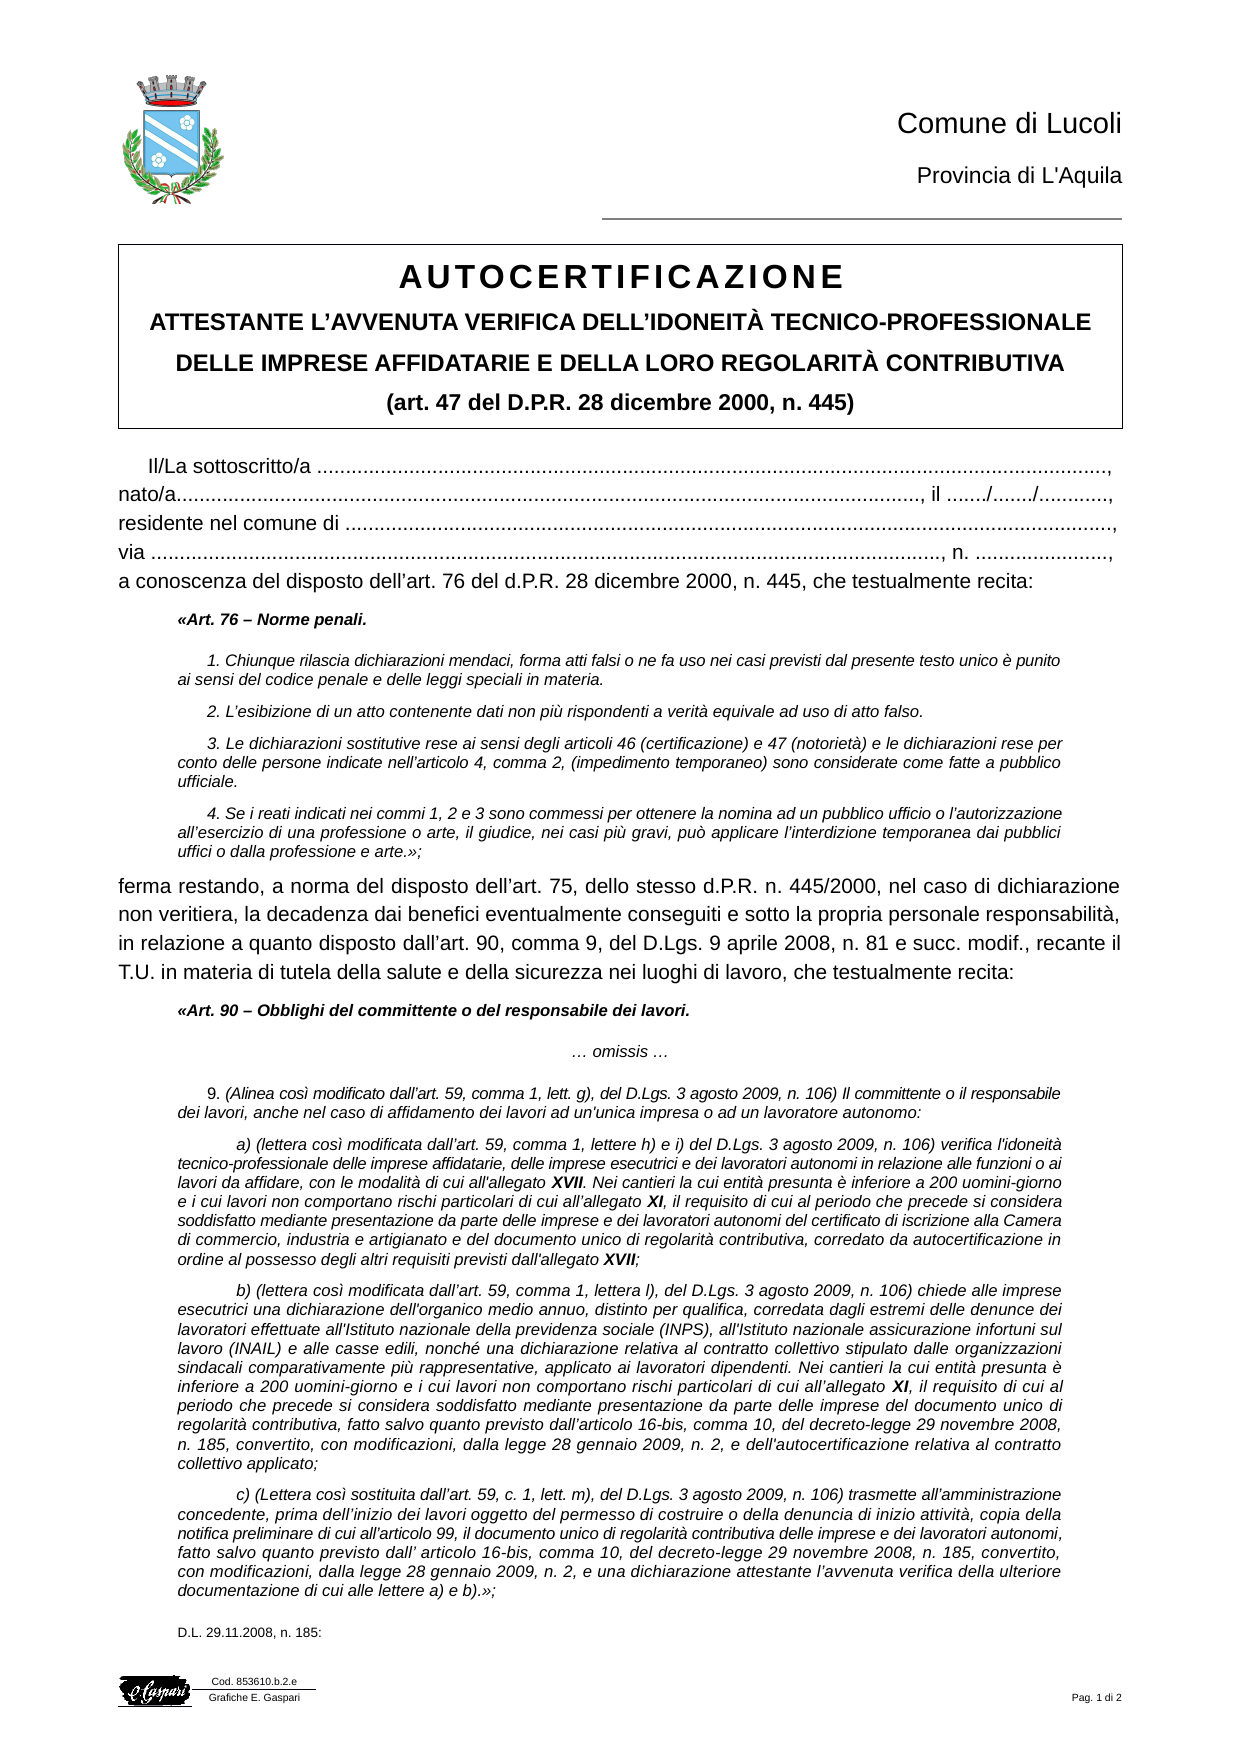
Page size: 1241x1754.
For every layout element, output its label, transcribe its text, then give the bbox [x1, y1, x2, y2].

table_header AUTOCERTIFICAZIONE ATTESTANTE L’AVVENUTA VERIFICA DELL’IDONEITÀ TECNICO-PROFESSIONALE DELLE IMPRESE AFFIDATARIE E DELLA LORO REGOLARITÀ CONTRIBUTIVA (art. 47 del D.P.R. 28 dicembre 2000, n. 445) [119, 245, 1122, 427]
text 4. Se i reati indicati nei commi 1, 2 e 3 sono commessi per ottenere la nomina ad un pubblico ufficio o l’autorizzazione all’esercizio di una professione o arte, il giudice, nei casi più gravi, può applicare l’interdizione temporanea dai pubblici uffici o dalla professione e arte.»; [177, 803, 1063, 861]
text b) (lettera così modificata dall’art. 59, comma 1, lettera l), del D.Lgs. 3 agosto 2009, n. 106) chiede alle imprese esecutrici una dichiarazione dell'organico medio annuo, distinto per qualifica, corredata dagli estremi delle denunce dei lavoratori effettuate all'Istituto nazionale della previdenza sociale (INPS), all'Istituto nazionale assicurazione infortuni sul lavoro (INAIL) e alle casse edili, nonché una dichiarazione relativa al contratto collettivo stipulato dalle organizzazioni sindacali comparativamente più rappresentative, applicato ai lavoratori dipendenti. Nei cantieri la cui entità presunta è inferiore a 200 uomini-giorno e i cui lavori non comportano rischi particolari di cui all’allegato XI, il requisito di cui al periodo che precede si considera soddisfatto mediante presentazione da parte delle imprese del documento unico di regolarità contributiva, fatto salvo quanto previsto dall’articolo 16-bis, comma 10, del decreto-legge 29 novembre 2008, n. 185, convertito, con modificazioni, dalla legge 28 gennaio 2009, n. 2, e dell'autocertificazione relativa al contratto collettivo applicato; [177, 1281, 1063, 1473]
picture [122, 75, 224, 106]
picture [118, 1674, 191, 1706]
text Provincia di L'Aquila [118, 162, 1122, 188]
text 1. Chiunque rilascia dichiarazioni mendaci, forma atti falsi o ne fa uso nei casi previsti dal presente testo unico è punito ai sensi del codice penale e delle leggi speciali in materia. [177, 651, 1063, 689]
text 9. (Alinea così modificato dall’art. 59, comma 1, lett. g), del D.Lgs. 3 agosto 2009, n. 106) Il committente o il responsabile dei lavori, anche nel caso di affidamento dei lavori ad un'unica impresa o ad un lavoratore autonomo: [177, 1083, 1063, 1122]
text c) (Lettera così sostituita dall’art. 59, c. 1, lett. m), del D.Lgs. 3 agosto 2009, n. 106) trasmette all’amministrazione concedente, prima dell’inizio dei lavori oggetto del permesso di costruire o della denuncia di inizio attività, copia della notifica preliminare di cui all’articolo 99, il documento unico di regolarità contributiva delle imprese e dei lavoratori autonomi, fatto salvo quanto previsto dall’ articolo 16-bis, comma 10, del decreto-legge 29 novembre 2008, n. 185, convertito, con modificazioni, dalla legge 28 gennaio 2009, n. 2, e una dichiarazione attestante l’avvenuta verifica della ulteriore documentazione di cui alle lettere a) e b).»; [177, 1485, 1063, 1600]
text «Art. 90 – Obblighi del committente o del responsabile dei lavori. [177, 1001, 1063, 1020]
subtitle … omissis … [177, 1042, 1063, 1061]
text ferma restando, a norma del disposto dell’art. 75, dello stesso d.P.R. n. 445/2000, nel caso di dichiarazione non veritiera, la decadenza dai benefici eventualmente conseguiti e sotto la propria personale responsabilità, in relazione a quanto disposto dall’art. 90, comma 9, del D.Lgs. 9 aprile 2008, n. 81 e succ. modif., recante il T.U. in materia di tutela della salute e della sicurezza nei luoghi di lavoro, che testualmente recita: [118, 873, 1122, 984]
text 3. Le dichiarazioni sostitutive rese ai sensi degli articoli 46 (certificazione) e 47 (notorietà) e le dichiarazioni rese per conto delle persone indicate nell’articolo 4, comma 2, (impedimento temporaneo) sono considerate come fatte a pubblico ufficiale. [177, 733, 1063, 791]
text Il/La sottoscritto/a ........................................................................................................................................., nato/a................................................................................................................................., il ......./......./............, residente nel comune di ....................................................................................................................................., via ........................................................................................................................................., n. ......................., a conoscenza del disposto dell’art. 76 del d.P.R. 28 dicembre 2000, n. 445, che testualmente recita: [118, 453, 1122, 592]
text 2. L’esibizione di un atto contenente dati non più rispondenti a verità equivale ad uso di atto falso. [177, 702, 1063, 721]
text D.L. 29.11.2008, n. 185: [177, 1625, 1122, 1641]
picture [122, 188, 224, 204]
text Comune di Lucoli [118, 106, 1122, 140]
text «Art. 76 – Norme penali. [177, 610, 1063, 629]
text Nell'elenco degli allegati [118, 204, 602, 227]
text a) (lettera così modificata dall’art. 59, comma 1, lettere h) e i) del D.Lgs. 3 agosto 2009, n. 106) verifica l'idoneità tecnico-professionale delle imprese affidatarie, delle imprese esecutrici e dei lavoratori autonomi in relazione alle funzioni o ai lavori da affidare, con le modalità di cui all'allegato XVII. Nei cantieri la cui entità presunta è inferiore a 200 uomini-giorno e i cui lavori non comportano rischi particolari di cui all’allegato XI, il requisito di cui al periodo che precede si considera soddisfatto mediante presentazione da parte delle imprese e dei lavoratori autonomi del certificato di iscrizione alla Camera di commercio, industria e artigianato e del documento unico di regolarità contributiva, corredato da autocertificazione in ordine al possesso degli altri requisiti previsti dall'allegato XVII; [177, 1134, 1063, 1268]
picture [122, 140, 224, 162]
